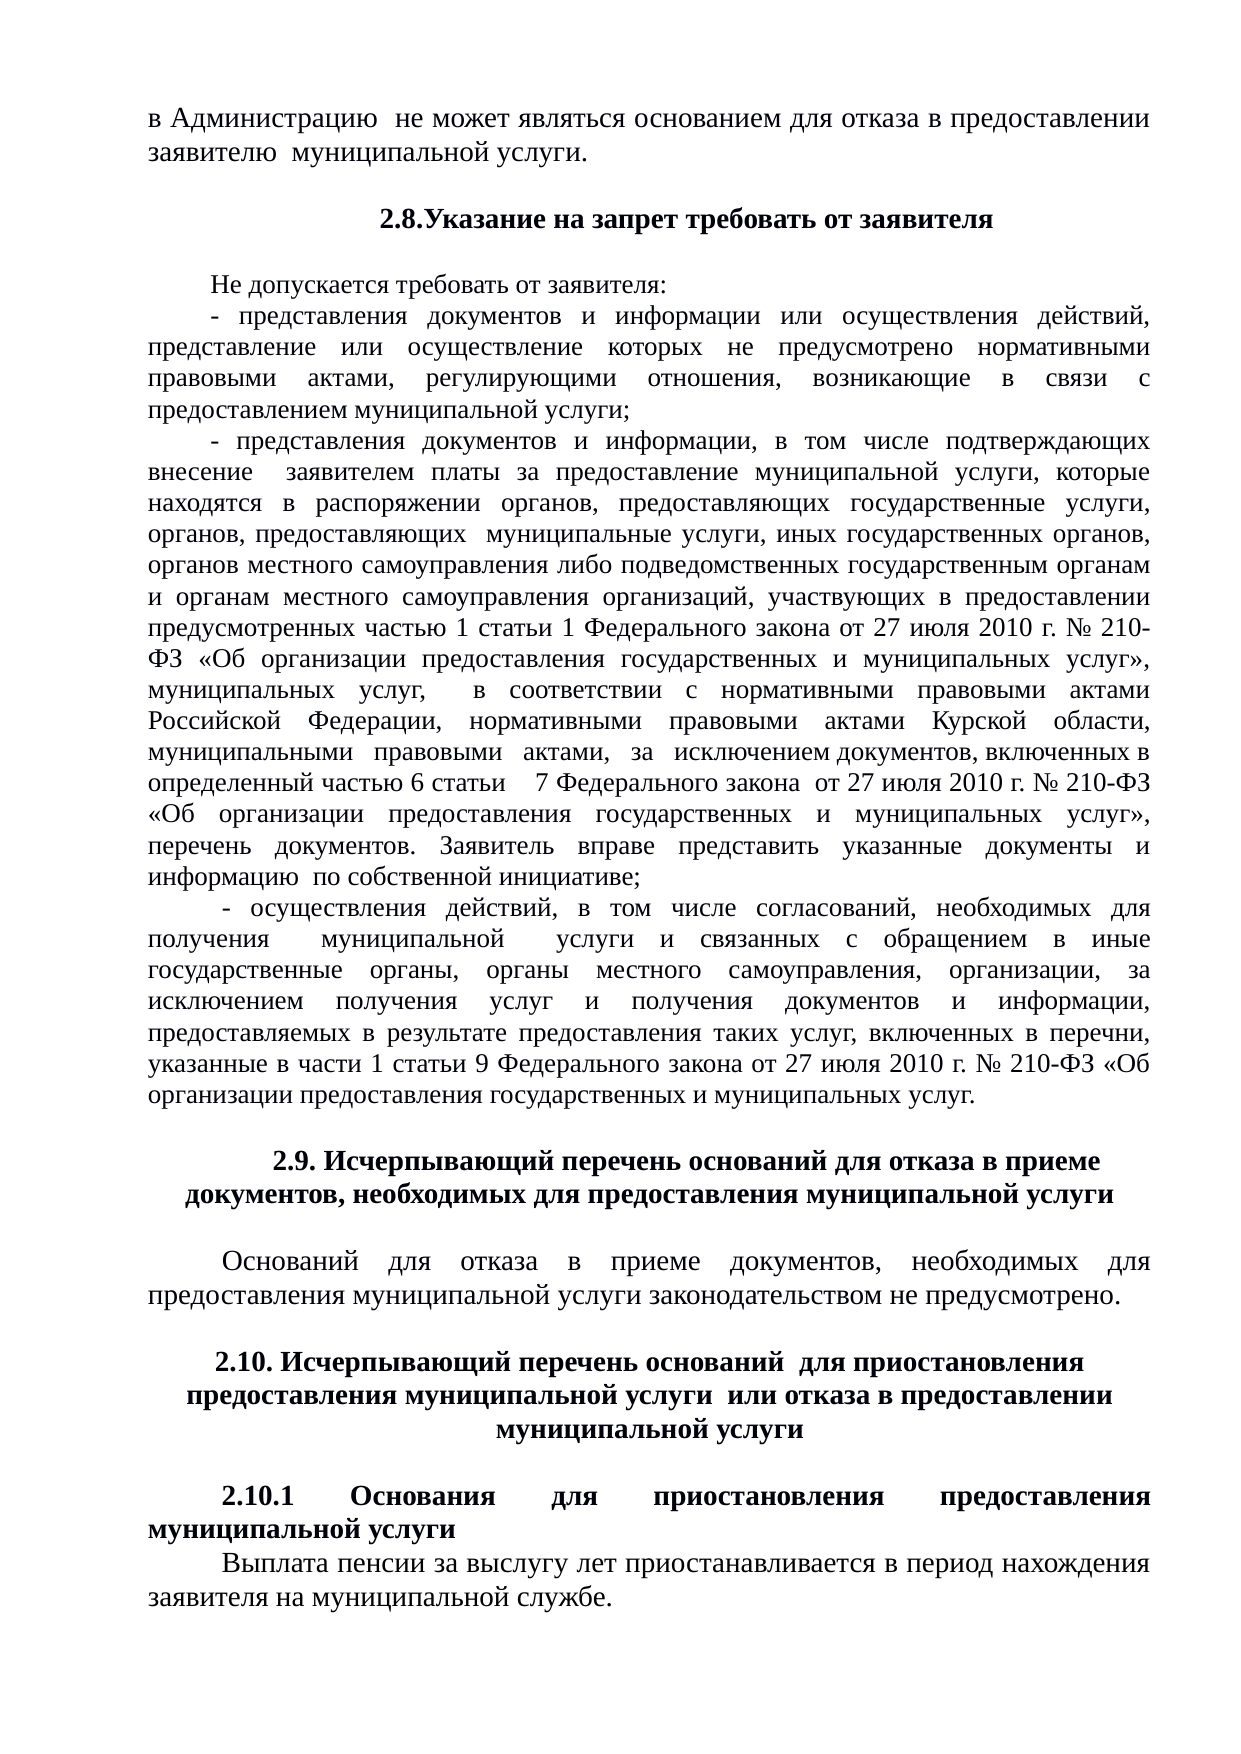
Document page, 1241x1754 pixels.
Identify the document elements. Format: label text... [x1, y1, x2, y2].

text Оснований для отказа в приеме документов, необходимых для предоставления муниципальной услуги законодательством не предусмотрено. [148, 1243, 1152, 1310]
text 2.8.Указание на запрет требовать от заявителя [148, 201, 1152, 234]
text - осуществления действий, в том числе согласований, необходимых для получения муниципальной услуги и связанных с обращением в иные государственные органы, органы местного самоуправления, организации, за исключением получения услуг и получения документов и информации, предоставляемых в результате предоставления таких услуг, включенных в перечни, указанные в части 1 статьи 9 Федерального закона от 27 июля 2010 г. № 210-ФЗ «Об организации предоставления государственных и муниципальных услуг. [148, 891, 1152, 1109]
text в Администрацию не может являться основанием для отказа в предоставлении заявителю муниципальной услуги. [148, 100, 1152, 167]
text Не допускается требовать от заявителя: [148, 268, 1152, 299]
text 2.10.1 Основания для приостановления предоставления муниципальной услуги [148, 1478, 1152, 1545]
text - представления документов и информации или осуществления действий, представление или осуществление которых не предусмотрено нормативными правовыми актами, регулирующими отношения, возникающие в связи с предоставлением муниципальной услуги; [148, 299, 1152, 424]
text 2.10. Исчерпывающий перечень оснований для приостановления предоставления муниципальной услуги или отказа в предоставлении муниципальной услуги [148, 1344, 1152, 1444]
text - представления документов и информации, в том числе подтверждающих внесение заявителем платы за предоставление муниципальной услуги, которые находятся в распоряжении органов, предоставляющих государственные услуги, органов, предоставляющих муниципальные услуги, иных государственных органов, органов местного самоуправления либо подведомственных государственным органам и органам местного самоуправления организаций, участвующих в предоставлении предусмотренных частью 1 статьи 1 Федерального закона от 27 июля 2010 г. № 210-ФЗ «Об организации предоставления государственных и муниципальных услуг», муниципальных услуг, в соответствии с нормативными правовыми актами Российской Федерации, нормативными правовыми актами Курской области, муниципальными правовыми актами, за исключением документов, включенных в определенный частью 6 статьи 7 Федерального закона от 27 июля 2010 г. № 210-ФЗ «Об организации предоставления государственных и муниципальных услуг», перечень документов. Заявитель вправе представить указанные документы и информацию по собственной инициативе; [148, 424, 1152, 891]
text Выплата пенсии за выслугу лет приостанавливается в период нахождения заявителя на муниципальной службе. [148, 1545, 1152, 1612]
text 2.9. Исчерпывающий перечень оснований для отказа в приеме документов, необходимых для предоставления муниципальной услуги [148, 1143, 1152, 1210]
